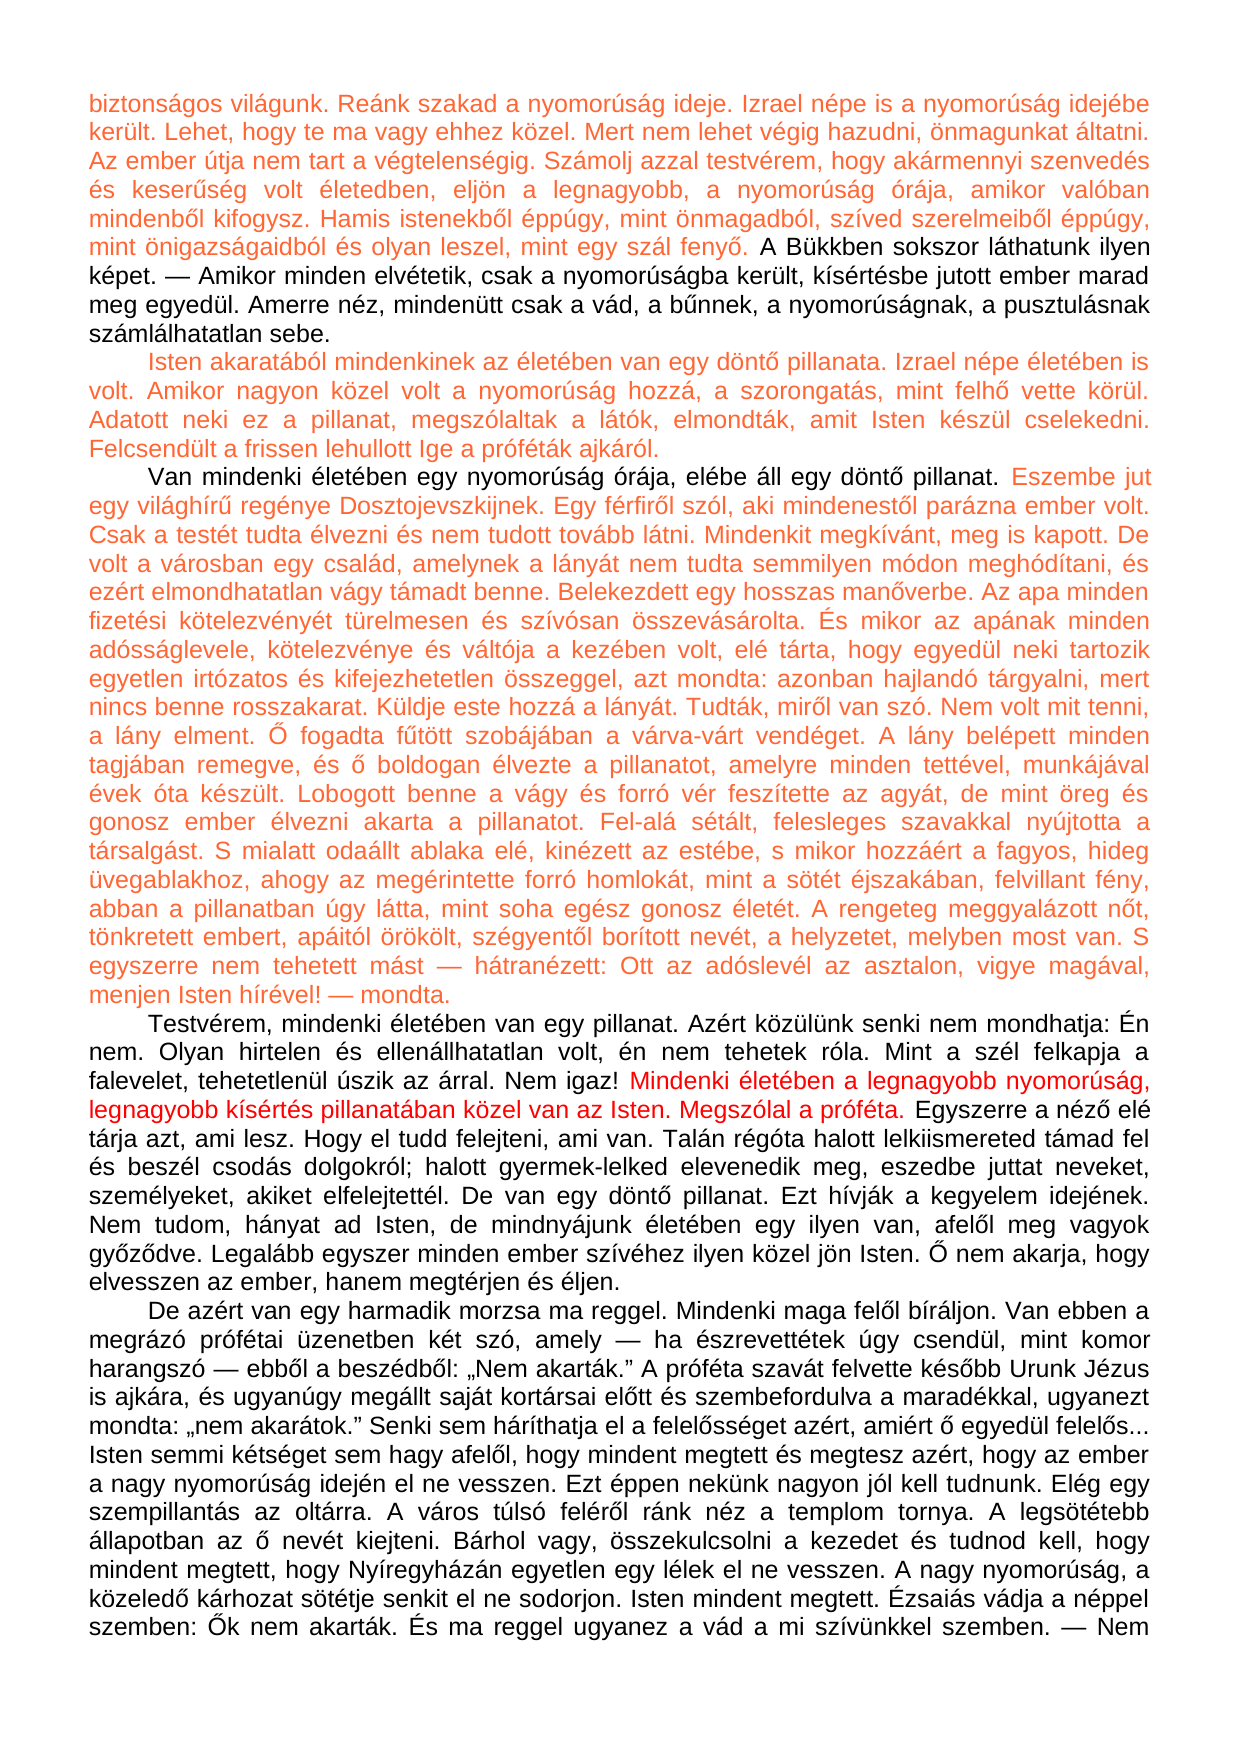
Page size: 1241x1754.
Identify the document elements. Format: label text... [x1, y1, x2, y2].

text Van mindenki életében egy nyomorúság órája, elébe áll egy döntő pillanat. Eszembe jut egy világhírű regénye Dosztojevszkijnek. Egy férfiről szól, aki mindenestől parázna ember volt. Csak a testét tudta élvezni és nem tudott tovább látni. Mindenkit megkívánt, meg is kapott. De volt a városban egy család, amelynek a lányát nem tudta semmilyen módon meghódítani, és ezért elmondhatatlan vágy támadt benne. Belekezdett egy hosszas manőverbe. Az apa minden fizetési kötelezvényét türelmesen és szívósan összevásárolta. És mikor az apának minden adósságlevele, kötelezvénye és váltója a kezében volt, elé tárta, hogy egyedül neki tartozik egyetlen irtózatos és kifejezhetetlen összeggel, azt mondta: azonban hajlandó tárgyalni, mert nincs benne rosszakarat. Küldje este hozzá a lányát. Tudták, miről van szó. Nem volt mit tenni, a lány elment. Ő fogadta fűtött szobájában a várva-várt vendéget. A lány belépett minden tagjában remegve, és ő boldogan élvezte a pillanatot, amelyre minden tettével, munkájával évek óta készült. Lobogott benne a vágy és forró vér feszítette az agyát, de mint öreg és gonosz ember élvezni akarta a pillanatot. Fel-alá sétált, felesleges szavakkal nyújtotta a társalgást. S mialatt odaállt ablaka elé, kinézett az estébe, s mikor hozzáért a fagyos, hideg üvegablakhoz, ahogy az megérintette forró homlokát, mint a sötét éjszakában, felvillant fény, abban a pillanatban úgy látta, mint soha egész gonosz életét. A rengeteg meggyalázott nőt, tönkretett embert, apáitól örökölt, szégyentől borított nevét, a helyzetet, melyben most van. S egyszerre nem tehetett mást — hátranézett: Ott az adóslevél az asztalon, vigye magával, menjen Isten hírével! — mondta. [88, 462, 1152, 1008]
text De azért van egy harmadik morzsa ma reggel. Mindenki maga felől bíráljon. Van ebben a megrázó prófétai üzenetben két szó, amely — ha észrevettétek úgy csendül, mint komor harangszó — ebből a beszédből: „Nem akarták.” A próféta szavát felvette később Urunk Jézus is ajkára, és ugyanúgy megállt saját kortársai előtt és szembefordulva a maradékkal, ugyanezt mondta: „nem akarátok.” Senki sem háríthatja el a felelősséget azért, amiért ő egyedül felelős... Isten semmi kétséget sem hagy afelől, hogy mindent megtett és megtesz azért, hogy az ember a nagy nyomorúság idején el ne vesszen. Ezt éppen nekünk nagyon jól kell tudnunk. Elég egy szempillantás az oltárra. A város túlsó feléről ránk néz a templom tornya. A legsötétebb állapotban az ő nevét kiejteni. Bárhol vagy, összekulcsolni a kezedet és tudnod kell, hogy mindent megtett, hogy Nyíregyházán egyetlen egy lélek el ne vesszen. A nagy nyomorúság, a közeledő kárhozat sötétje senkit el ne sodorjon. Isten mindent megtett. Ézsaiás vádja a néppel szemben: Ők nem akarták. És ma reggel ugyanez a vád a mi szívünkkel szemben. — Nem [88, 1296, 1152, 1641]
text biztonságos világunk. Reánk szakad a nyomorúság ideje. Izrael népe is a nyomorúság idejébe került. Lehet, hogy te ma vagy ehhez közel. Mert nem lehet végig hazudni, önmagunkat áltatni. Az ember útja nem tart a végtelenségig. Számolj azzal testvérem, hogy akármennyi szenvedés és keserűség volt életedben, eljön a legnagyobb, a nyomorúság órája, amikor valóban mindenből kifogysz. Hamis istenekből éppúgy, mint önmagadból, szíved szerelmeiből éppúgy, mint önigazságaidból és olyan leszel, mint egy szál fenyő. A Bükkben sokszor láthatunk ilyen képet. — Amikor minden elvétetik, csak a nyomorúságba került, kísértésbe jutott ember marad meg egyedül. Amerre néz, mindenütt csak a vád, a bűnnek, a nyomorúságnak, a pusztulásnak számlálhatatlan sebe. [88, 88, 1152, 347]
text Testvérem, mindenki életében van egy pillanat. Azért közülünk senki nem mondhatja: Én nem. Olyan hirtelen és ellenállhatatlan volt, én nem tehetek róla. Mint a szél felkapja a falevelet, tehetetlenül úszik az árral. Nem igaz! Mindenki életében a legnagyobb nyomorúság, legnagyobb kísértés pillanatában közel van az Isten. Megszólal a próféta. Egyszerre a néző elé tárja azt, ami lesz. Hogy el tudd felejteni, ami van. Talán régóta halott lelkiismereted támad fel és beszél csodás dolgokról; halott gyermek-lelked elevenedik meg, eszedbe juttat neveket, személyeket, akiket elfelejtettél. De van egy döntő pillanat. Ezt hívják a kegyelem idejének. Nem tudom, hányat ad Isten, de mindnyájunk életében egy ilyen van, afelől meg vagyok győződve. Legalább egyszer minden ember szívéhez ilyen közel jön Isten. Ő nem akarja, hogy elvesszen az ember, hanem megtérjen és éljen. [88, 1008, 1152, 1296]
text Isten akaratából mindenkinek az életében van egy döntő pillanata. Izrael népe életében is volt. Amikor nagyon közel volt a nyomorúság hozzá, a szorongatás, mint felhő vette körül. Adatott neki ez a pillanat, megszólaltak a látók, elmondták, amit Isten készül cselekedni. Felcsendült a frissen lehullott Ige a próféták ajkáról. [88, 347, 1152, 462]
